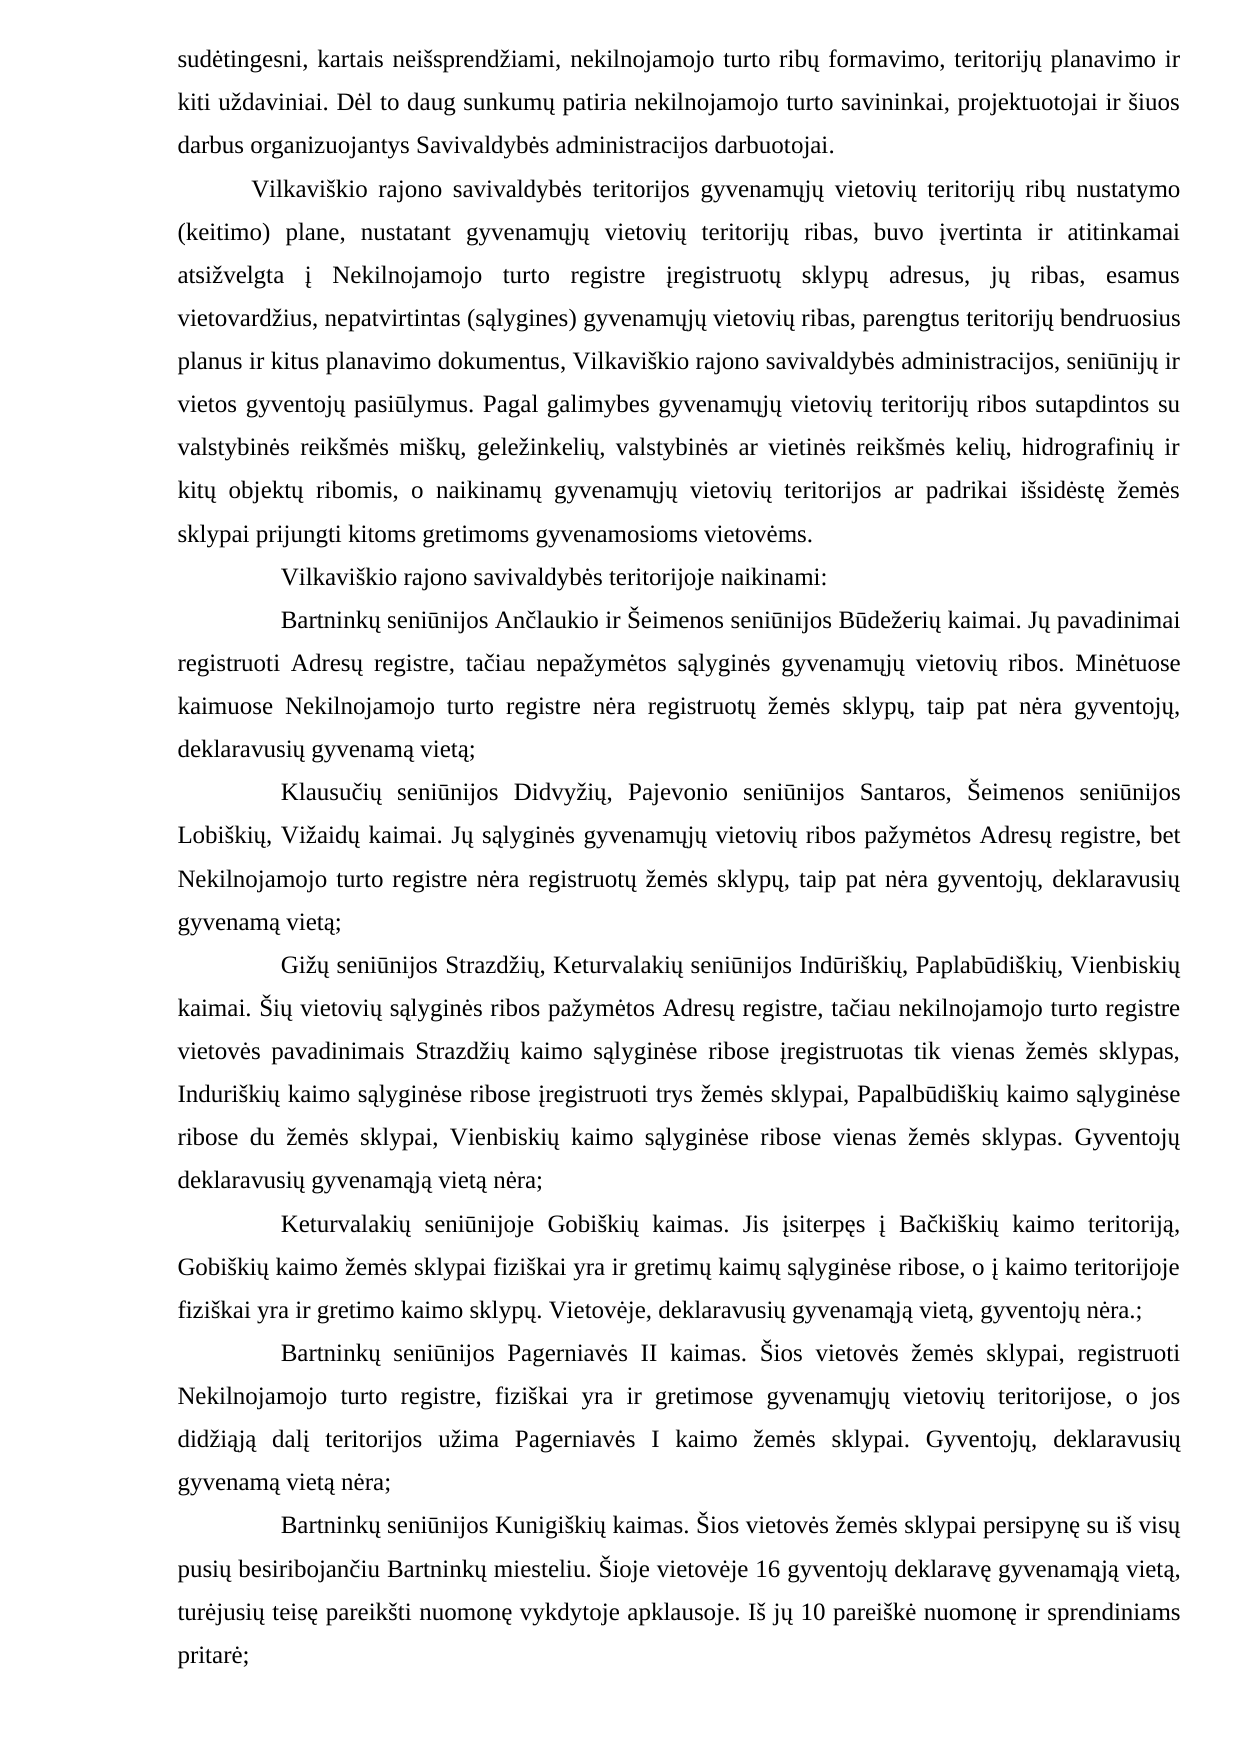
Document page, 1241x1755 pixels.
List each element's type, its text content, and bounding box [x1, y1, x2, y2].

text Bartninkų seniūnijos Pagerniavės II kaimas. Šios vietovės žemės sklypai, registruoti Nekilnojamojo turto registre, fiziškai yra ir gretimose gyvenamųjų vietovių teritorijose, o jos didžiąją dalį teritorijos užima Pagerniavės I kaimo žemės sklypai. Gyventojų, deklaravusių gyvenamą vietą nėra; [177, 1338, 1181, 1496]
text Vilkaviškio rajono savivaldybės teritorijos gyvenamųjų vietovių teritorijų ribų nustatymo (keitimo) plane, nustatant gyvenamųjų vietovių teritorijų ribas, buvo įvertinta ir atitinkamai atsižvelgta į Nekilnojamojo turto registre įregistruotų sklypų adresus, jų ribas, esamus vietovardžius, nepatvirtintas (sąlygines) gyvenamųjų vietovių ribas, parengtus teritorijų bendruosius planus ir kitus planavimo dokumentus, Vilkaviškio rajono savivaldybės administracijos, seniūnijų ir vietos gyventojų pasiūlymus. Pagal galimybes gyvenamųjų vietovių teritorijų ribos sutapdintos su valstybinės reikšmės miškų, geležinkelių, valstybinės ar vietinės reikšmės kelių, hidrografinių ir kitų objektų ribomis, o naikinamų gyvenamųjų vietovių teritorijos ar padrikai išsidėstę žemės sklypai prijungti kitoms gretimoms gyvenamosioms vietovėms. [177, 174, 1181, 547]
text sudėtingesni, kartais neišsprendžiami, nekilnojamojo turto ribų formavimo, teritorijų planavimo ir kiti uždaviniai. Dėl to daug sunkumų patiria nekilnojamojo turto savininkai, projektuotojai ir šiuos darbus organizuojantys Savivaldybės administracijos darbuotojai. [177, 44, 1181, 159]
text Vilkaviškio rajono savivaldybės teritorijoje naikinami: [177, 562, 1181, 591]
text Bartninkų seniūnijos Kunigiškių kaimas. Šios vietovės žemės sklypai persipynę su iš visų pusių besiribojančiu Bartninkų miesteliu. Šioje vietovėje 16 gyventojų deklaravę gyvenamąją vietą, turėjusių teisę pareikšti nuomonę vykdytoje apklausoje. Iš jų 10 pareiškė nuomonę ir sprendiniams pritarė; [177, 1511, 1181, 1669]
text Keturvalakių seniūnijoje Gobiškių kaimas. Jis įsiterpęs į Bačkiškių kaimo teritoriją, Gobiškių kaimo žemės sklypai fiziškai yra ir gretimų kaimų sąlyginėse ribose, o į kaimo teritorijoje fiziškai yra ir gretimo kaimo sklypų. Vietovėje, deklaravusių gyvenamąją vietą, gyventojų nėra.; [177, 1209, 1181, 1324]
text Bartninkų seniūnijos Ančlaukio ir Šeimenos seniūnijos Būdežerių kaimai. Jų pavadinimai registruoti Adresų registre, tačiau nepažymėtos sąlyginės gyvenamųjų vietovių ribos. Minėtuose kaimuose Nekilnojamojo turto registre nėra registruotų žemės sklypų, taip pat nėra gyventojų, deklaravusių gyvenamą vietą; [177, 605, 1181, 763]
text Klausučių seniūnijos Didvyžių, Pajevonio seniūnijos Santaros, Šeimenos seniūnijos Lobiškių, Vižaidų kaimai. Jų sąlyginės gyvenamųjų vietovių ribos pažymėtos Adresų registre, bet Nekilnojamojo turto registre nėra registruotų žemės sklypų, taip pat nėra gyventojų, deklaravusių gyvenamą vietą; [177, 777, 1181, 936]
text Gižų seniūnijos Strazdžių, Keturvalakių seniūnijos Indūriškių, Paplabūdiškių, Vienbiskių kaimai. Šių vietovių sąlyginės ribos pažymėtos Adresų registre, tačiau nekilnojamojo turto registre vietovės pavadinimais Strazdžių kaimo sąlyginėse ribose įregistruotas tik vienas žemės sklypas, Induriškių kaimo sąlyginėse ribose įregistruoti trys žemės sklypai, Papalbūdiškių kaimo sąlyginėse ribose du žemės sklypai, Vienbiskių kaimo sąlyginėse ribose vienas žemės sklypas. Gyventojų deklaravusių gyvenamąją vietą nėra; [177, 950, 1181, 1194]
